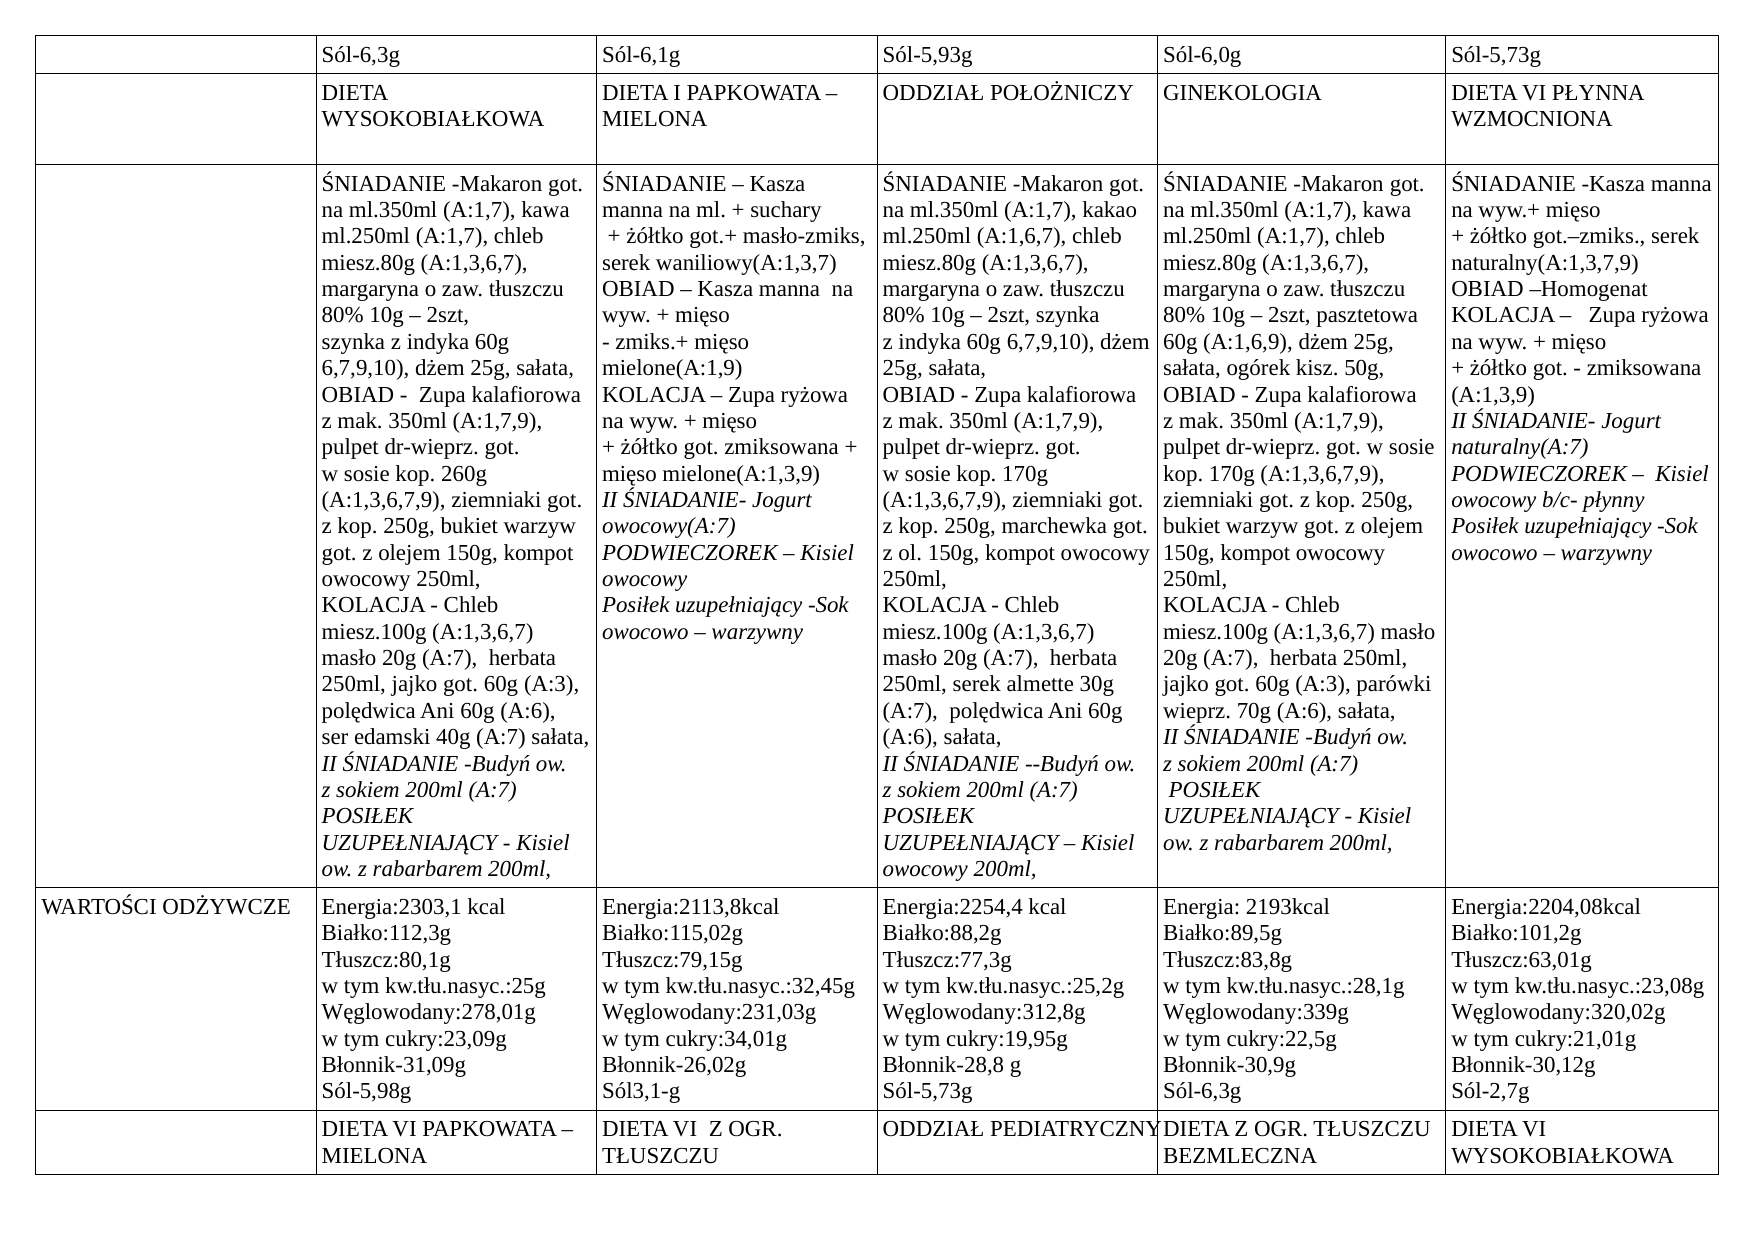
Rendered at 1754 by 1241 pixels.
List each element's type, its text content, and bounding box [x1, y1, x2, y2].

table_cell [36, 165, 316, 887]
table_cell Energia: 2193kcal Białko:89,5g Tłuszcz:83,8g w tym kw.tłu.nasyc.:28,1g Węglowodany:339g w tym cukry:22,5g Błonnik-30,9g Sól-6,3g [1158, 888, 1445, 1109]
table_cell DIETA WYSOKOBIAŁKOWA [317, 74, 596, 164]
table_cell DIETA Z OGR. TŁUSZCZU BEZMLECZNA [1158, 1111, 1445, 1174]
table_cell DIETA VI PAPKOWATA – MIELONA [317, 1111, 596, 1174]
table_cell ŚNIADANIE -Makaron got. na ml.350ml (A:1,7), kawa ml.250ml (A:1,7), chleb miesz.80g (A:1,3,6,7), margaryna o zaw. tłuszczu 80% 10g – 2szt, szynka z indyka 60g 6,7,9,10), dżem 25g, sałata, OBIAD - Zupa kalafiorowa z mak. 350ml (A:1,7,9), pulpet dr-wieprz. got. w sosie kop. 260g (A:1,3,6,7,9), ziemniaki got. z kop. 250g, bukiet warzyw got. z olejem 150g, kompot owocowy 250ml, KOLACJA - Chleb miesz.100g (A:1,3,6,7) masło 20g (A:7), herbata 250ml, jajko got. 60g (A:3), polędwica Ani 60g (A:6), ser edamski 40g (A:7) sałata, II ŚNIADANIE -Budyń ow. z sokiem 200ml (A:7) POSIŁEK UZUPEŁNIAJĄCY - Kisiel ow. z rabarbarem 200ml, [317, 165, 596, 887]
table_cell Energia:2204,08kcal Białko:101,2g Tłuszcz:63,01g w tym kw.tłu.nasyc.:23,08g Węglowodany:320,02g w tym cukry:21,01g Błonnik-30,12g Sól-2,7g [1446, 888, 1718, 1109]
table_cell Energia:2113,8kcal Białko:115,02g Tłuszcz:79,15g w tym kw.tłu.nasyc.:32,45g Węglowodany:231,03g w tym cukry:34,01g Błonnik-26,02g Sól3,1-g [597, 888, 877, 1109]
table_cell [36, 1111, 316, 1174]
table_cell [36, 74, 316, 164]
table_cell Sól-5,73g [1446, 36, 1718, 73]
table_cell ŚNIADANIE -Makaron got. na ml.350ml (A:1,7), kawa ml.250ml (A:1,7), chleb miesz.80g (A:1,3,6,7), margaryna o zaw. tłuszczu 80% 10g – 2szt, pasztetowa 60g (A:1,6,9), dżem 25g, sałata, ogórek kisz. 50g, OBIAD - Zupa kalafiorowa z mak. 350ml (A:1,7,9), pulpet dr-wieprz. got. w sosie kop. 170g (A:1,3,6,7,9), ziemniaki got. z kop. 250g, bukiet warzyw got. z olejem 150g, kompot owocowy 250ml, KOLACJA - Chleb miesz.100g (A:1,3,6,7) masło 20g (A:7), herbata 250ml, jajko got. 60g (A:3), parówki wieprz. 70g (A:6), sałata, II ŚNIADANIE -Budyń ow. z sokiem 200ml (A:7) POSIŁEK UZUPEŁNIAJĄCY - Kisiel ow. z rabarbarem 200ml, [1158, 165, 1445, 887]
table_cell GINEKOLOGIA [1158, 74, 1445, 164]
table_cell [36, 36, 316, 73]
table_cell ODDZIAŁ POŁOŻNICZY [878, 74, 1157, 164]
table_cell Sól-5,93g [878, 36, 1157, 73]
table_cell DIETA I PAPKOWATA – MIELONA [597, 74, 877, 164]
table_cell ŚNIADANIE – Kasza manna na ml. + suchary + żółtko got.+ masło-zmiks, serek waniliowy(A:1,3,7) OBIAD – Kasza manna na wyw. + mięso - zmiks.+ mięso mielone(A:1,9) KOLACJA – Zupa ryżowa na wyw. + mięso + żółtko got. zmiksowana + mięso mielone(A:1,3,9) II ŚNIADANIE- Jogurt owocowy(A:7) PODWIECZOREK – Kisiel owocowy Posiłek uzupełniający -Sok owocowo – warzywny [597, 165, 877, 887]
table_cell WARTOŚCI ODŻYWCZE [36, 888, 316, 1109]
table_cell DIETA VI WYSOKOBIAŁKOWA [1446, 1111, 1718, 1174]
table_cell DIETA VI PŁYNNA WZMOCNIONA [1446, 74, 1718, 164]
table_cell ŚNIADANIE -Makaron got. na ml.350ml (A:1,7), kakao ml.250ml (A:1,6,7), chleb miesz.80g (A:1,3,6,7), margaryna o zaw. tłuszczu 80% 10g – 2szt, szynka z indyka 60g 6,7,9,10), dżem 25g, sałata, OBIAD - Zupa kalafiorowa z mak. 350ml (A:1,7,9), pulpet dr-wieprz. got. w sosie kop. 170g (A:1,3,6,7,9), ziemniaki got. z kop. 250g, marchewka got. z ol. 150g, kompot owocowy 250ml, KOLACJA - Chleb miesz.100g (A:1,3,6,7) masło 20g (A:7), herbata 250ml, serek almette 30g (A:7), polędwica Ani 60g (A:6), sałata, II ŚNIADANIE --Budyń ow. z sokiem 200ml (A:7) POSIŁEK UZUPEŁNIAJĄCY – Kisiel owocowy 200ml, [878, 165, 1157, 887]
table_cell Sól-6,1g [597, 36, 877, 73]
table_cell Sól-6,3g [317, 36, 596, 73]
table_cell Energia:2254,4 kcal Białko:88,2g Tłuszcz:77,3g w tym kw.tłu.nasyc.:25,2g Węglowodany:312,8g w tym cukry:19,95g Błonnik-28,8 g Sól-5,73g [878, 888, 1157, 1109]
table_cell ODDZIAŁ PEDIATRYCZNY [878, 1111, 1157, 1174]
table_cell ŚNIADANIE -Kasza manna na wyw.+ mięso + żółtko got.–zmiks., serek naturalny(A:1,3,7,9) OBIAD –Homogenat KOLACJA – Zupa ryżowa na wyw. + mięso + żółtko got. - zmiksowana (A:1,3,9) II ŚNIADANIE- Jogurt naturalny(A:7) PODWIECZOREK – Kisiel owocowy b/c- płynny Posiłek uzupełniający -Sok owocowo – warzywny [1446, 165, 1718, 887]
table_cell Sól-6,0g [1158, 36, 1445, 73]
table_cell DIETA VI Z OGR. TŁUSZCZU [597, 1111, 877, 1174]
table_cell Energia:2303,1 kcal Białko:112,3g Tłuszcz:80,1g w tym kw.tłu.nasyc.:25g Węglowodany:278,01g w tym cukry:23,09g Błonnik-31,09g Sól-5,98g [317, 888, 596, 1109]
